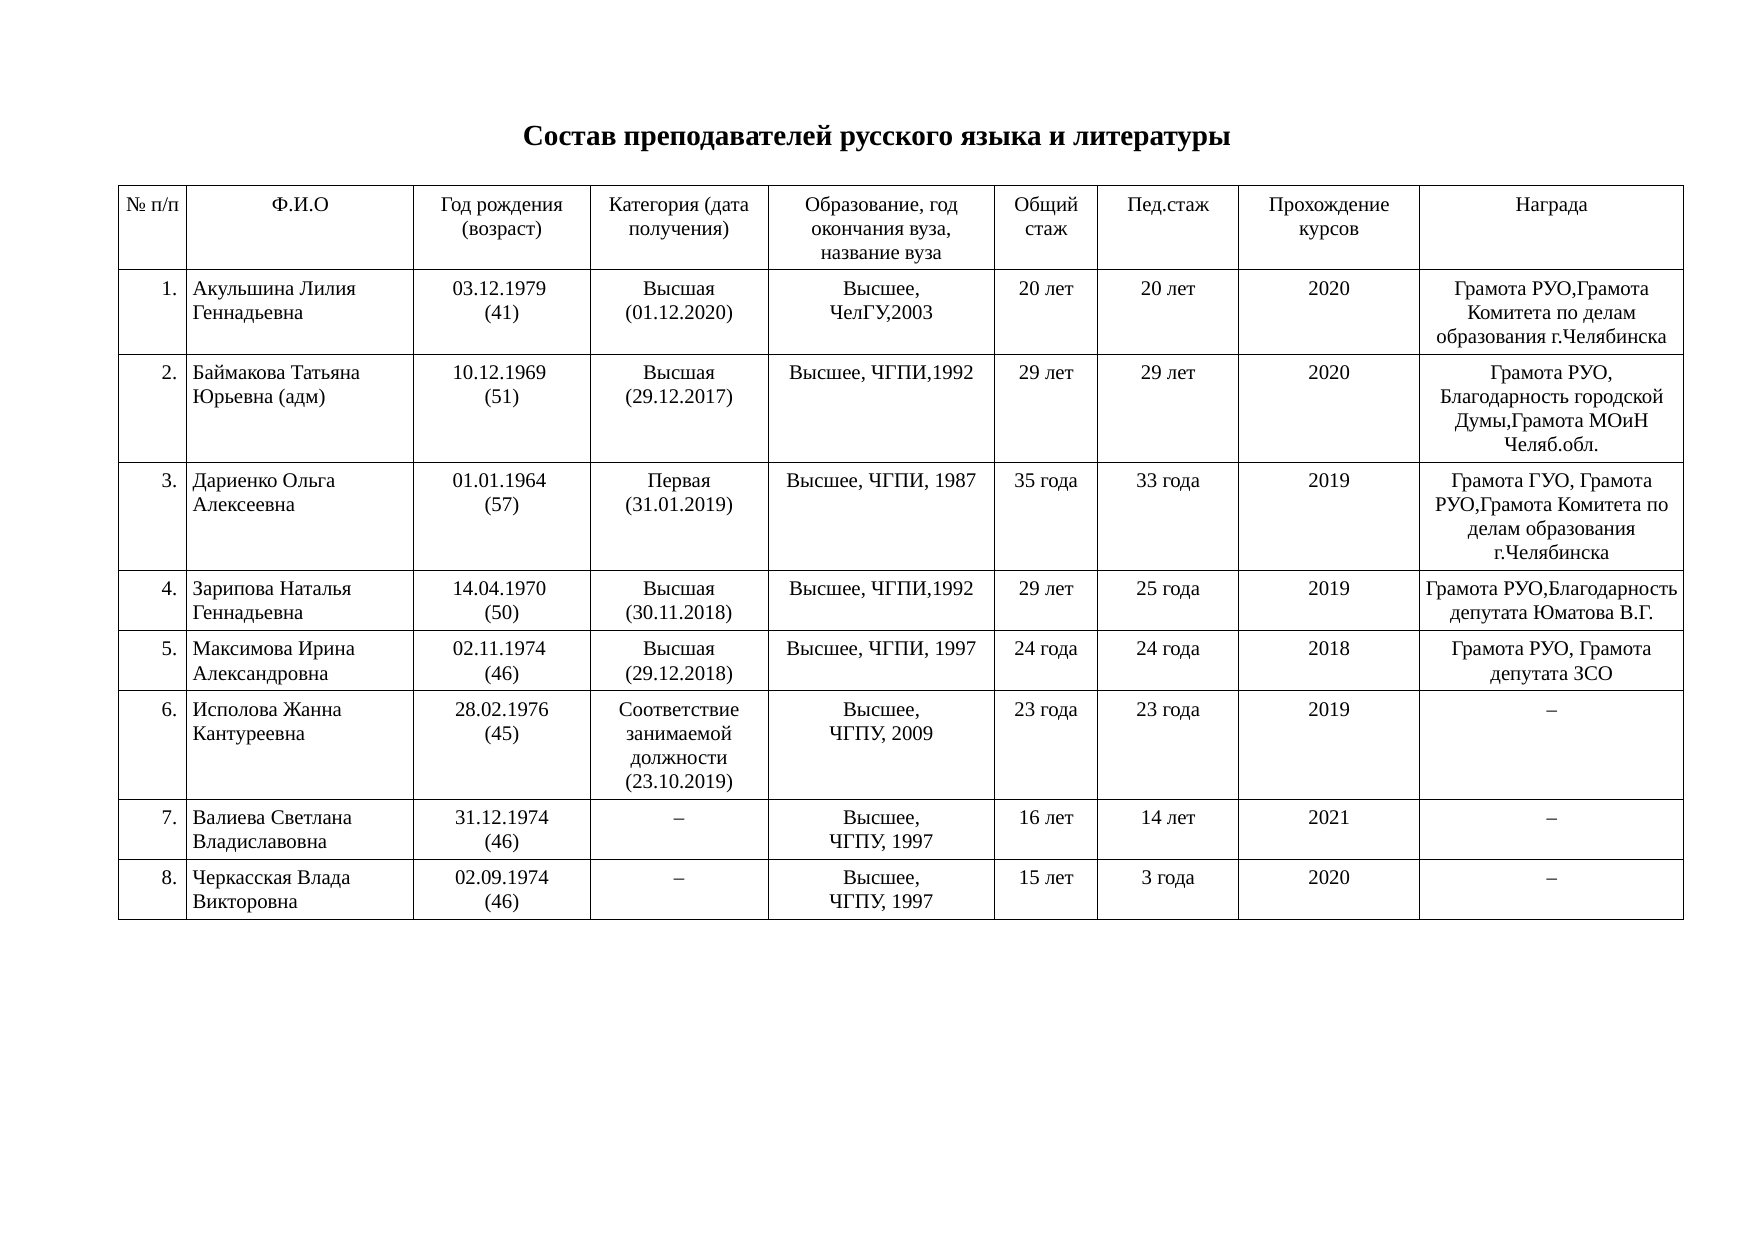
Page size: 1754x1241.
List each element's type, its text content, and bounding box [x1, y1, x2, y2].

table_cell 2019 [1239, 571, 1419, 630]
table_cell – [1420, 860, 1683, 919]
text Состав преподавателей русского языка и литературы [118, 118, 1636, 152]
table_cell Высшая (29.12.2017) [591, 355, 768, 462]
table_cell Черкасская Влада Викторовна [187, 860, 413, 919]
table_cell – [591, 860, 768, 919]
table_cell Высшее, ЧГПИ,1992 [769, 355, 994, 462]
table_cell Высшее, ЧелГУ,2003 [769, 270, 994, 353]
table_cell 24 года [995, 631, 1097, 690]
table_cell 02.11.1974 (46) [414, 631, 590, 690]
table_header Ф.И.О [187, 186, 413, 269]
table_cell [119, 631, 186, 690]
table_cell Высшая (30.11.2018) [591, 571, 768, 630]
table_cell 14.04.1970 (50) [414, 571, 590, 630]
table_cell 3 года [1098, 860, 1238, 919]
table_cell 20 лет [995, 270, 1097, 353]
table_cell 29 лет [995, 571, 1097, 630]
table_cell 2020 [1239, 270, 1419, 353]
table_cell 28.02.1976 (45) [414, 691, 590, 798]
table_cell – [1420, 800, 1683, 858]
table_cell Высшее, ЧГПУ, 2009 [769, 691, 994, 798]
table_cell 29 лет [1098, 355, 1238, 462]
table_cell 2020 [1239, 860, 1419, 919]
table_cell 33 года [1098, 463, 1238, 570]
table_cell 20 лет [1098, 270, 1238, 353]
table_cell 2021 [1239, 800, 1419, 858]
table_cell [119, 860, 186, 919]
table_cell 29 лет [995, 355, 1097, 462]
table_cell 24 года [1098, 631, 1238, 690]
table_cell 15 лет [995, 860, 1097, 919]
table_cell 14 лет [1098, 800, 1238, 858]
table_header Общий стаж [995, 186, 1097, 269]
table_header Категория (дата получения) [591, 186, 768, 269]
table_cell Грамота РУО,Благодарность депутата Юматова В.Г. [1420, 571, 1683, 630]
table_header Прохождение курсов [1239, 186, 1419, 269]
table_cell Грамота РУО,Грамота Комитета по делам образования г.Челябинска [1420, 270, 1683, 353]
table_cell Высшая (01.12.2020) [591, 270, 768, 353]
table_cell – [1420, 691, 1683, 798]
table_cell Дариенко Ольга Алексеевна [187, 463, 413, 570]
table_header Образование, год окончания вуза, название вуза [769, 186, 994, 269]
table_cell [119, 355, 186, 462]
table_cell Высшее, ЧГПУ, 1997 [769, 800, 994, 858]
table_cell 2018 [1239, 631, 1419, 690]
table_cell 35 года [995, 463, 1097, 570]
table_cell 25 года [1098, 571, 1238, 630]
table_cell Высшее, ЧГПИ,1992 [769, 571, 994, 630]
table_cell 2020 [1239, 355, 1419, 462]
table_cell 2019 [1239, 691, 1419, 798]
table_cell 16 лет [995, 800, 1097, 858]
table_cell [119, 463, 186, 570]
table_cell 23 года [1098, 691, 1238, 798]
table_cell Баймакова Татьяна Юрьевна (адм) [187, 355, 413, 462]
table_cell [119, 571, 186, 630]
table_cell Валиева Светлана Владиславовна [187, 800, 413, 858]
table_cell 02.09.1974 (46) [414, 860, 590, 919]
table_cell 01.01.1964 (57) [414, 463, 590, 570]
table_header Пед.стаж [1098, 186, 1238, 269]
table_cell Соответствие занимаемой должности (23.10.2019) [591, 691, 768, 798]
table_cell Первая (31.01.2019) [591, 463, 768, 570]
table_header Награда [1420, 186, 1683, 269]
table_header Год рождения (возраст) [414, 186, 590, 269]
table_cell Исполова Жанна Кантуреевна [187, 691, 413, 798]
table_cell – [591, 800, 768, 858]
table_cell 2019 [1239, 463, 1419, 570]
table_cell 23 года [995, 691, 1097, 798]
table_cell Грамота ГУО, Грамота РУО,Грамота Комитета по делам образования г.Челябинска [1420, 463, 1683, 570]
table_header № п/п [119, 186, 186, 269]
table_cell Высшее, ЧГПИ, 1987 [769, 463, 994, 570]
table_cell Высшая (29.12.2018) [591, 631, 768, 690]
table_cell Грамота РУО, Грамота депутата ЗСО [1420, 631, 1683, 690]
table_cell Высшее, ЧГПИ, 1997 [769, 631, 994, 690]
table_cell 03.12.1979 (41) [414, 270, 590, 353]
table_cell [119, 800, 186, 858]
table_cell [119, 691, 186, 798]
table_cell [119, 270, 186, 353]
table_cell Грамота РУО, Благодарность городской Думы,Грамота МОиН Челяб.обл. [1420, 355, 1683, 462]
table_cell 31.12.1974 (46) [414, 800, 590, 858]
table_cell Акульшина Лилия Геннадьевна [187, 270, 413, 353]
table_cell Максимова Ирина Александровна [187, 631, 413, 690]
table_cell Зарипова Наталья Геннадьевна [187, 571, 413, 630]
table_cell 10.12.1969 (51) [414, 355, 590, 462]
table_cell Высшее, ЧГПУ, 1997 [769, 860, 994, 919]
